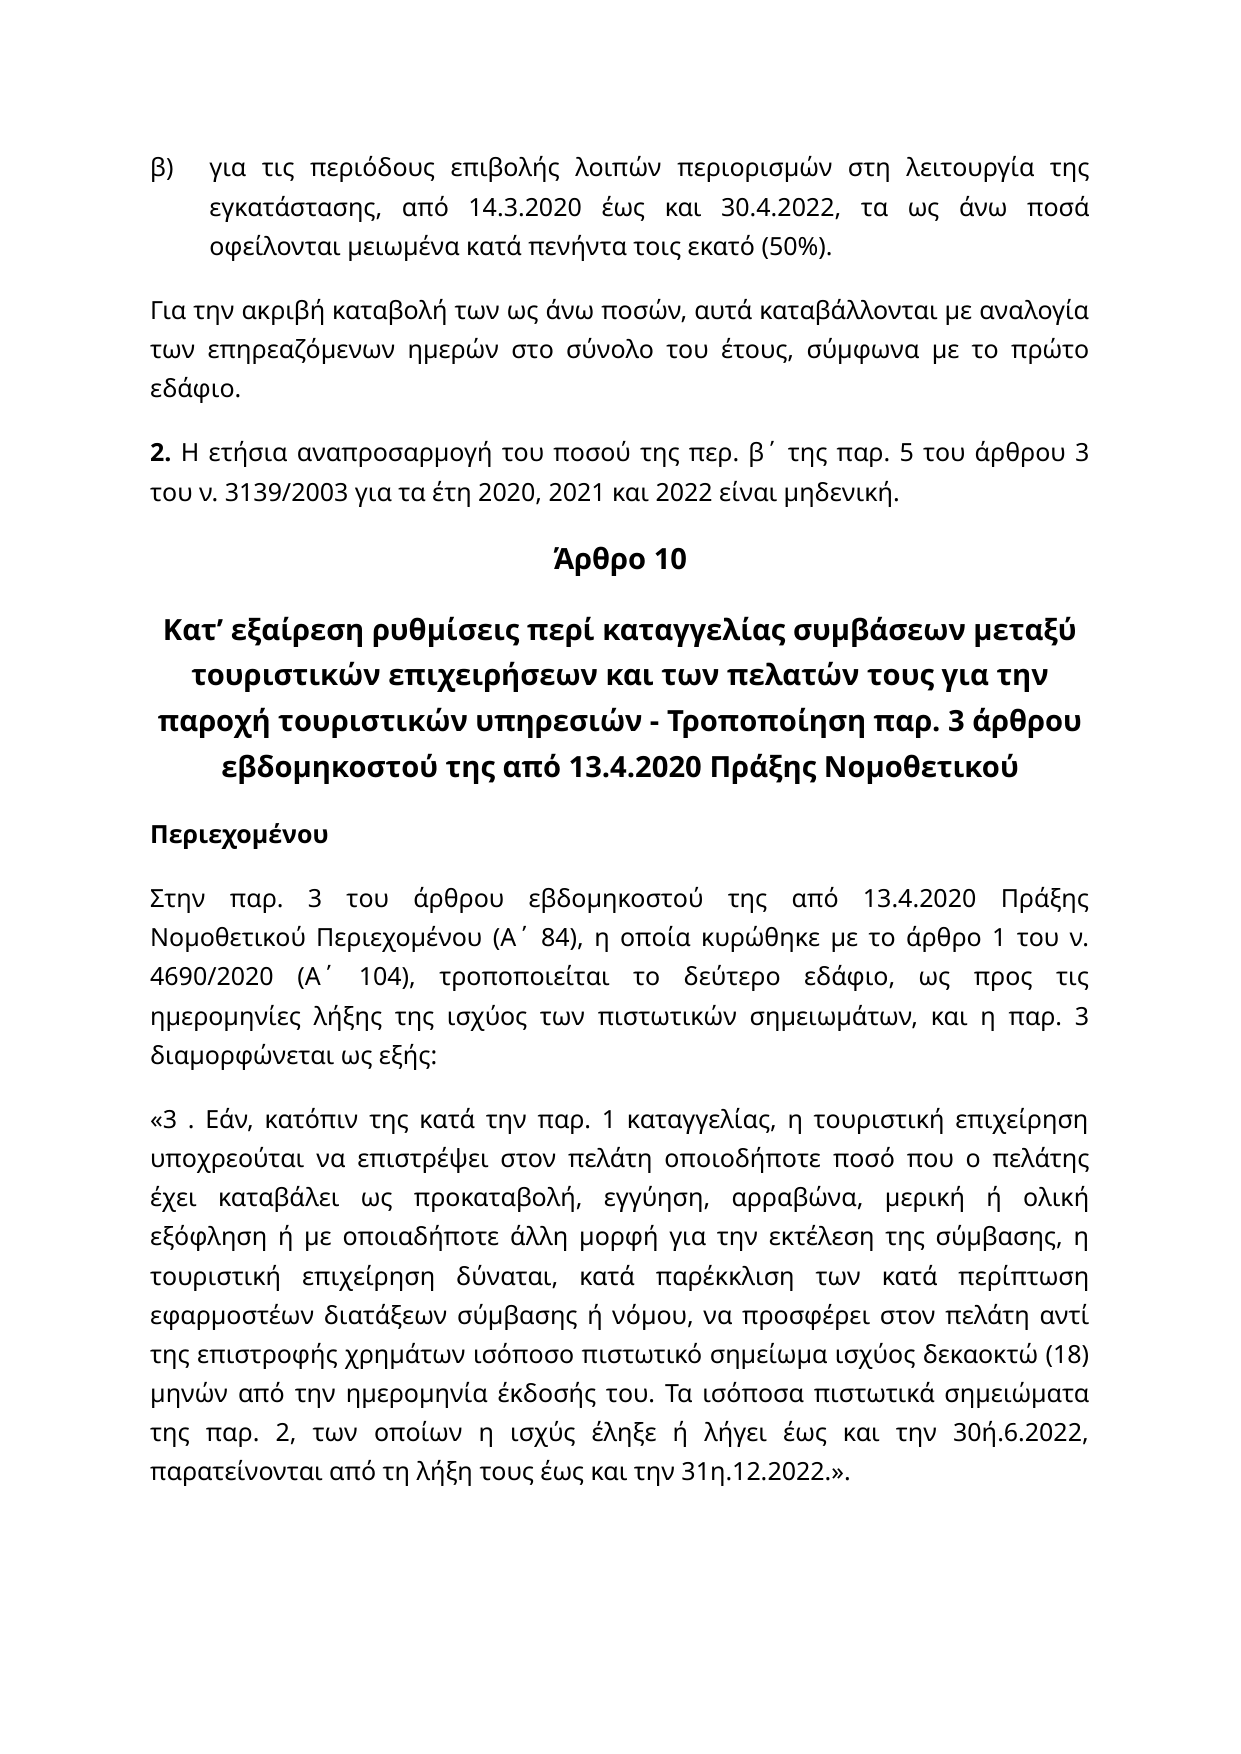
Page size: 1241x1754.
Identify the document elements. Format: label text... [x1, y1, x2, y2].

subtitle Κατ’ εξαίρεση ρυθμίσεις περί καταγγελίας συμβάσεων μεταξύ τουριστικών επιχειρήσεων και των πελατών τους για την παροχή τουριστικών υπηρεσιών - Τροποποίηση παρ. 3 άρθρου εβδομηκοστού της από 13.4.2020 Πράξης Νομοθετικού [150, 609, 1090, 786]
list β) για τις περιόδους επιβολής λοιπών περιορισμών στη λειτουργία της εγκατάστασης, από 14.3.2020 έως και 30.4.2022, τα ως άνω ποσά οφείλονται μειωμένα κατά πενήντα τοις εκατό (50%). [150, 150, 1090, 262]
text Περιεχομένου [150, 816, 1090, 851]
text 2. H ετήσια αναπροσαρμογή του ποσού της περ. β΄ της παρ. 5 του άρθρου 3 του ν. 3139/2003 για τα έτη 2020, 2021 και 2022 είναι μηδενική. [150, 435, 1090, 508]
text «3 . Εάν, κατόπιν της κατά την παρ. 1 καταγγελίας, η τουριστική επιχείρηση υποχρεούται να επιστρέψει στον πελάτη οποιοδήποτε ποσό που ο πελάτης έχει καταβάλει ως προκαταβολή, εγγύηση, αρραβώνα, μερική ή ολική εξόφληση ή με οποιαδήποτε άλλη μορφή για την εκτέλεση της σύμβασης, η τουριστική επιχείρηση δύναται, κατά παρέκκλιση των κατά περίπτωση εφαρμοστέων διατάξεων σύμβασης ή νόμου, να προσφέρει στον πελάτη αντί της επιστροφής χρημάτων ισόποσο πιστωτικό σημείωμα ισχύος δεκαοκτώ (18) μηνών από την ημερομηνία έκδοσής του. Τα ισόποσα πιστωτικά σημειώματα της παρ. 2, των οποίων η ισχύς έληξε ή λήγει έως και την 30ή.6.2022, παρατείνονται από τη λήξη τους έως και την 31η.12.2022.». [150, 1101, 1090, 1488]
text Για την ακριβή καταβολή των ως άνω ποσών, αυτά καταβάλλονται με αναλογία των επηρεαζόμενων ημερών στο σύνολο του έτους, σύμφωνα με το πρώτο εδάφιο. [150, 292, 1090, 405]
text Στην παρ. 3 του άρθρου εβδομηκοστού της από 13.4.2020 Πράξης Νομοθετικού Περιεχομένου (Α΄ 84), η οποία κυρώθηκε με το άρθρο 1 του ν. 4690/2020 (Α΄ 104), τροποποιείται το δεύτερο εδάφιο, ως προς τις ημερομηνίες λήξης της ισχύος των πιστωτικών σημειωμάτων, και η παρ. 3 διαμορφώνεται ως εξής: [150, 881, 1090, 1071]
subtitle Άρθρο 10 [150, 538, 1090, 578]
